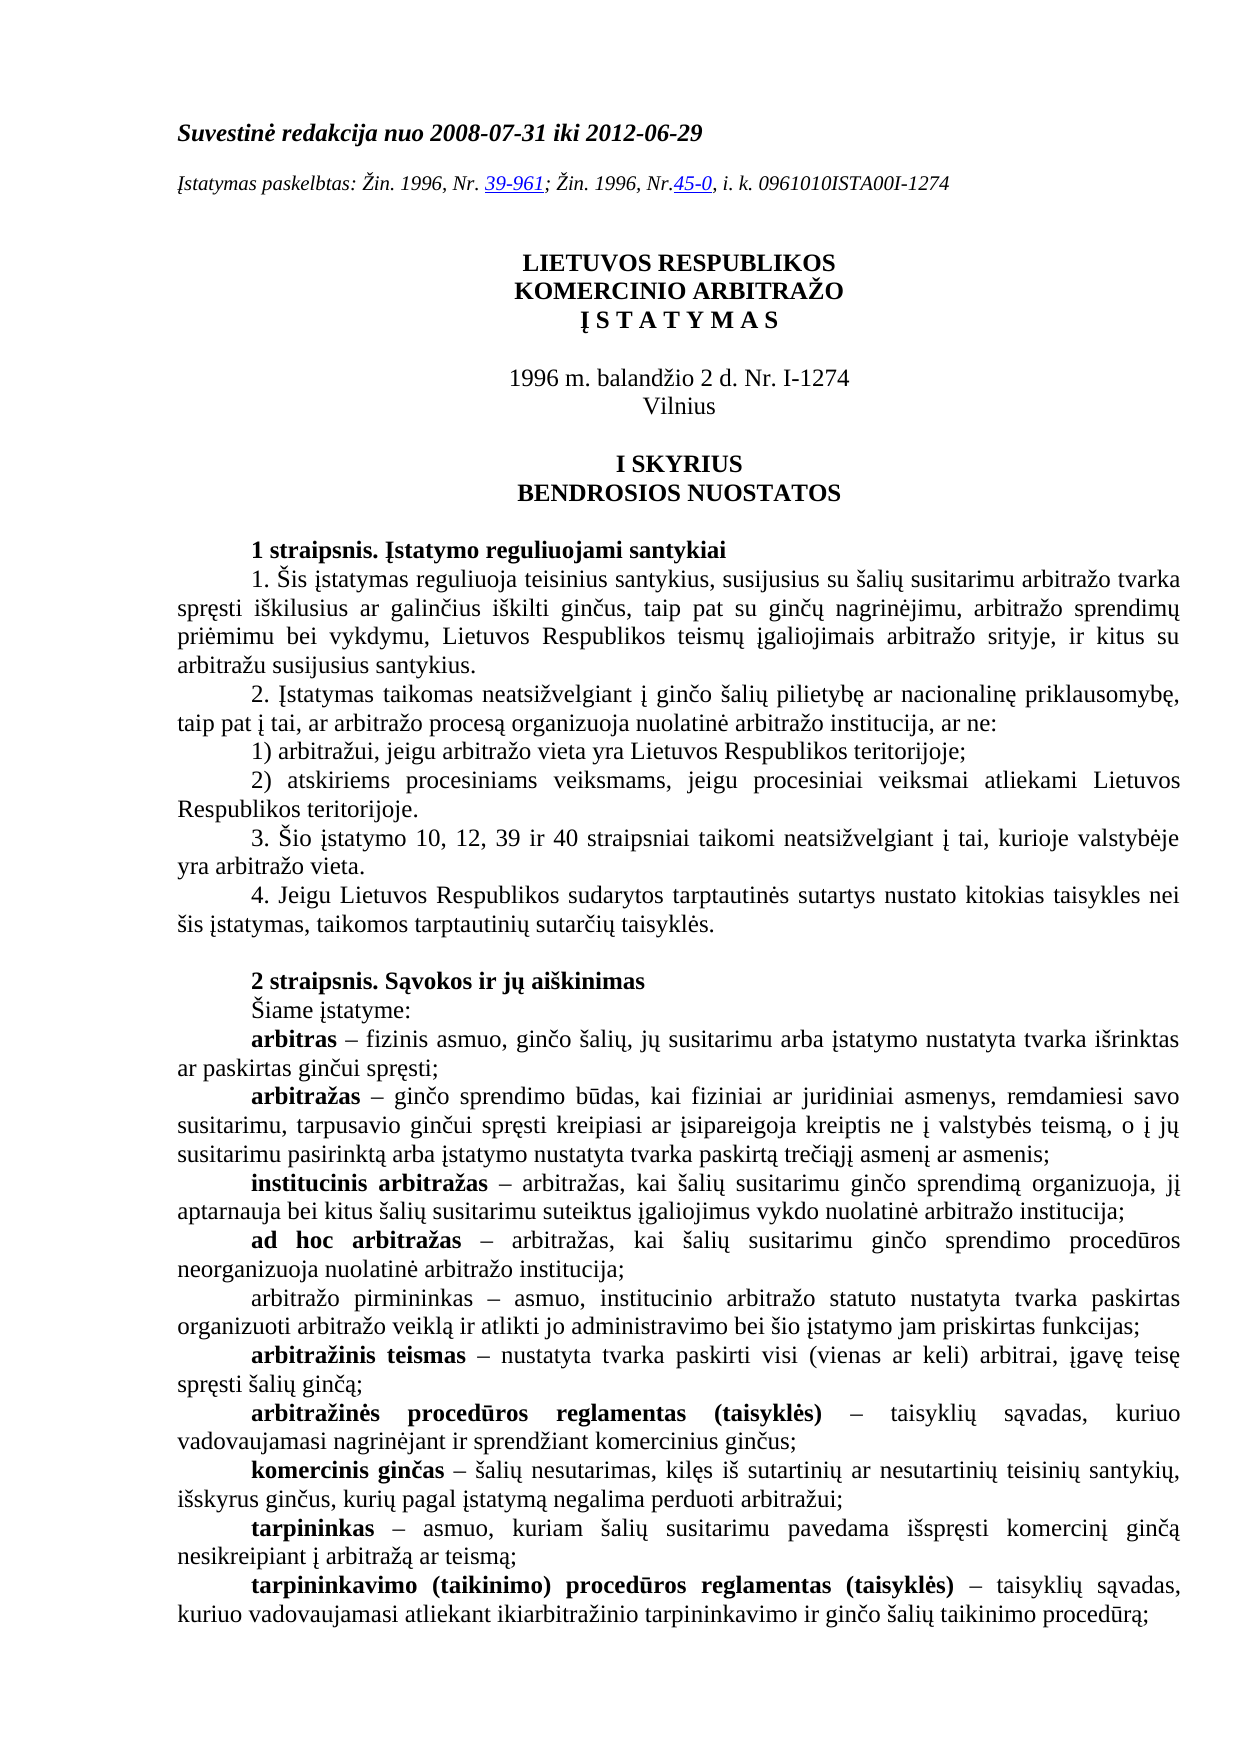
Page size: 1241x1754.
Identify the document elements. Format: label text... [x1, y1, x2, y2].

text 2) atskiriems procesiniams veiksmams, jeigu procesiniai veiksmai atliekami Lietuvos Respublikos teritorijoje. [177, 765, 1181, 823]
text Įstatymas paskelbtas: Žin. 1996, Nr. 39-961; Žin. 1996, Nr.45-0, i. k. 0961010ISTA00I-1274 [177, 171, 1181, 195]
text 1) arbitražui, jeigu arbitražo vieta yra Lietuvos Respublikos teritorijoje; [177, 736, 1181, 765]
text tarpininkavimo (taikinimo) procedūros reglamentas (taisyklės) – taisyklių sąvadas, kuriuo vadovaujamasi atliekant ikiarbitražinio tarpininkavimo ir ginčo šalių taikinimo procedūrą; [177, 1570, 1181, 1628]
text Suvestinė redakcija nuo 2008-07-31 iki 2012-06-29 [177, 118, 1181, 147]
text 4. Jeigu Lietuvos Respublikos sudarytos tarptautinės sutartys nustato kitokias taisykles nei šis įstatymas, taikomos tarptautinių sutarčių taisyklės. [177, 880, 1181, 938]
text BENDROSIOS NUOSTATOS [177, 478, 1181, 506]
text Vilnius [177, 391, 1181, 420]
text LIETUVOS RESPUBLIKOS [177, 248, 1181, 276]
text arbitražinės procedūros reglamentas (taisyklės) – taisyklių sąvadas, kuriuo vadovaujamasi nagrinėjant ir sprendžiant komercinius ginčus; [177, 1398, 1181, 1455]
text 3. Šio įstatymo 10, 12, 39 ir 40 straipsniai taikomi neatsižvelgiant į tai, kurioje valstybėje yra arbitražo vieta. [177, 823, 1181, 880]
text 2. Įstatymas taikomas neatsižvelgiant į ginčo šalių pilietybę ar nacionalinę priklausomybę, taip pat į tai, ar arbitražo procesą organizuoja nuolatinė arbitražo institucija, ar ne: [177, 679, 1181, 736]
text arbitražas – ginčo sprendimo būdas, kai fiziniai ar juridiniai asmenys, remdamiesi savo susitarimu, tarpusavio ginčui spręsti kreipiasi ar įsipareigoja kreiptis ne į valstybės teismą, o į jų susitarimu pasirinktą arba įstatymo nustatyta tvarka paskirtą trečiąjį asmenį ar asmenis; [177, 1081, 1181, 1168]
text arbitražo pirmininkas – asmuo, institucinio arbitražo statuto nustatyta tvarka paskirtas organizuoti arbitražo veiklą ir atlikti jo administravimo bei šio įstatymo jam priskirtas funkcijas; [177, 1283, 1181, 1340]
text 1996 m. balandžio 2 d. Nr. I-1274 [177, 363, 1181, 391]
text tarpininkas – asmuo, kuriam šalių susitarimu pavedama išspręsti komercinį ginčą nesikreipiant į arbitražą ar teismą; [177, 1513, 1181, 1570]
text komercinis ginčas – šalių nesutarimas, kilęs iš sutartinių ar nesutartinių teisinių santykių, išskyrus ginčus, kurių pagal įstatymą negalima perduoti arbitražui; [177, 1455, 1181, 1513]
text 2 straipsnis. Sąvokos ir jų aiškinimas [177, 966, 1181, 995]
text arbitras – fizinis asmuo, ginčo šalių, jų susitarimu arba įstatymo nustatyta tvarka išrinktas ar paskirtas ginčui spręsti; [177, 1024, 1181, 1081]
text Šiame įstatyme: [177, 995, 1181, 1024]
text 1 straipsnis. Įstatymo reguliuojami santykiai [177, 535, 1181, 564]
text I SKYRIUS [177, 449, 1181, 478]
text institucinis arbitražas – arbitražas, kai šalių susitarimu ginčo sprendimą organizuoja, jį aptarnauja bei kitus šalių susitarimu suteiktus įgaliojimus vykdo nuolatinė arbitražo institucija; [177, 1168, 1181, 1225]
text arbitražinis teismas – nustatyta tvarka paskirti visi (vienas ar keli) arbitrai, įgavę teisę spręsti šalių ginčą; [177, 1340, 1181, 1398]
text ad hoc arbitražas – arbitražas, kai šalių susitarimu ginčo sprendimo procedūros neorganizuoja nuolatinė arbitražo institucija; [177, 1225, 1181, 1283]
text 1. Šis įstatymas reguliuoja teisinius santykius, susijusius su šalių susitarimu arbitražo tvarka spręsti iškilusius ar galinčius iškilti ginčus, taip pat su ginčų nagrinėjimu, arbitražo sprendimų priėmimu bei vykdymu, Lietuvos Respublikos teismų įgaliojimais arbitražo srityje, ir kitus su arbitražu susijusius santykius. [177, 564, 1181, 679]
text Į S T A T Y M A S [177, 305, 1181, 334]
text KOMERCINIO ARBITRAŽO [177, 276, 1181, 305]
